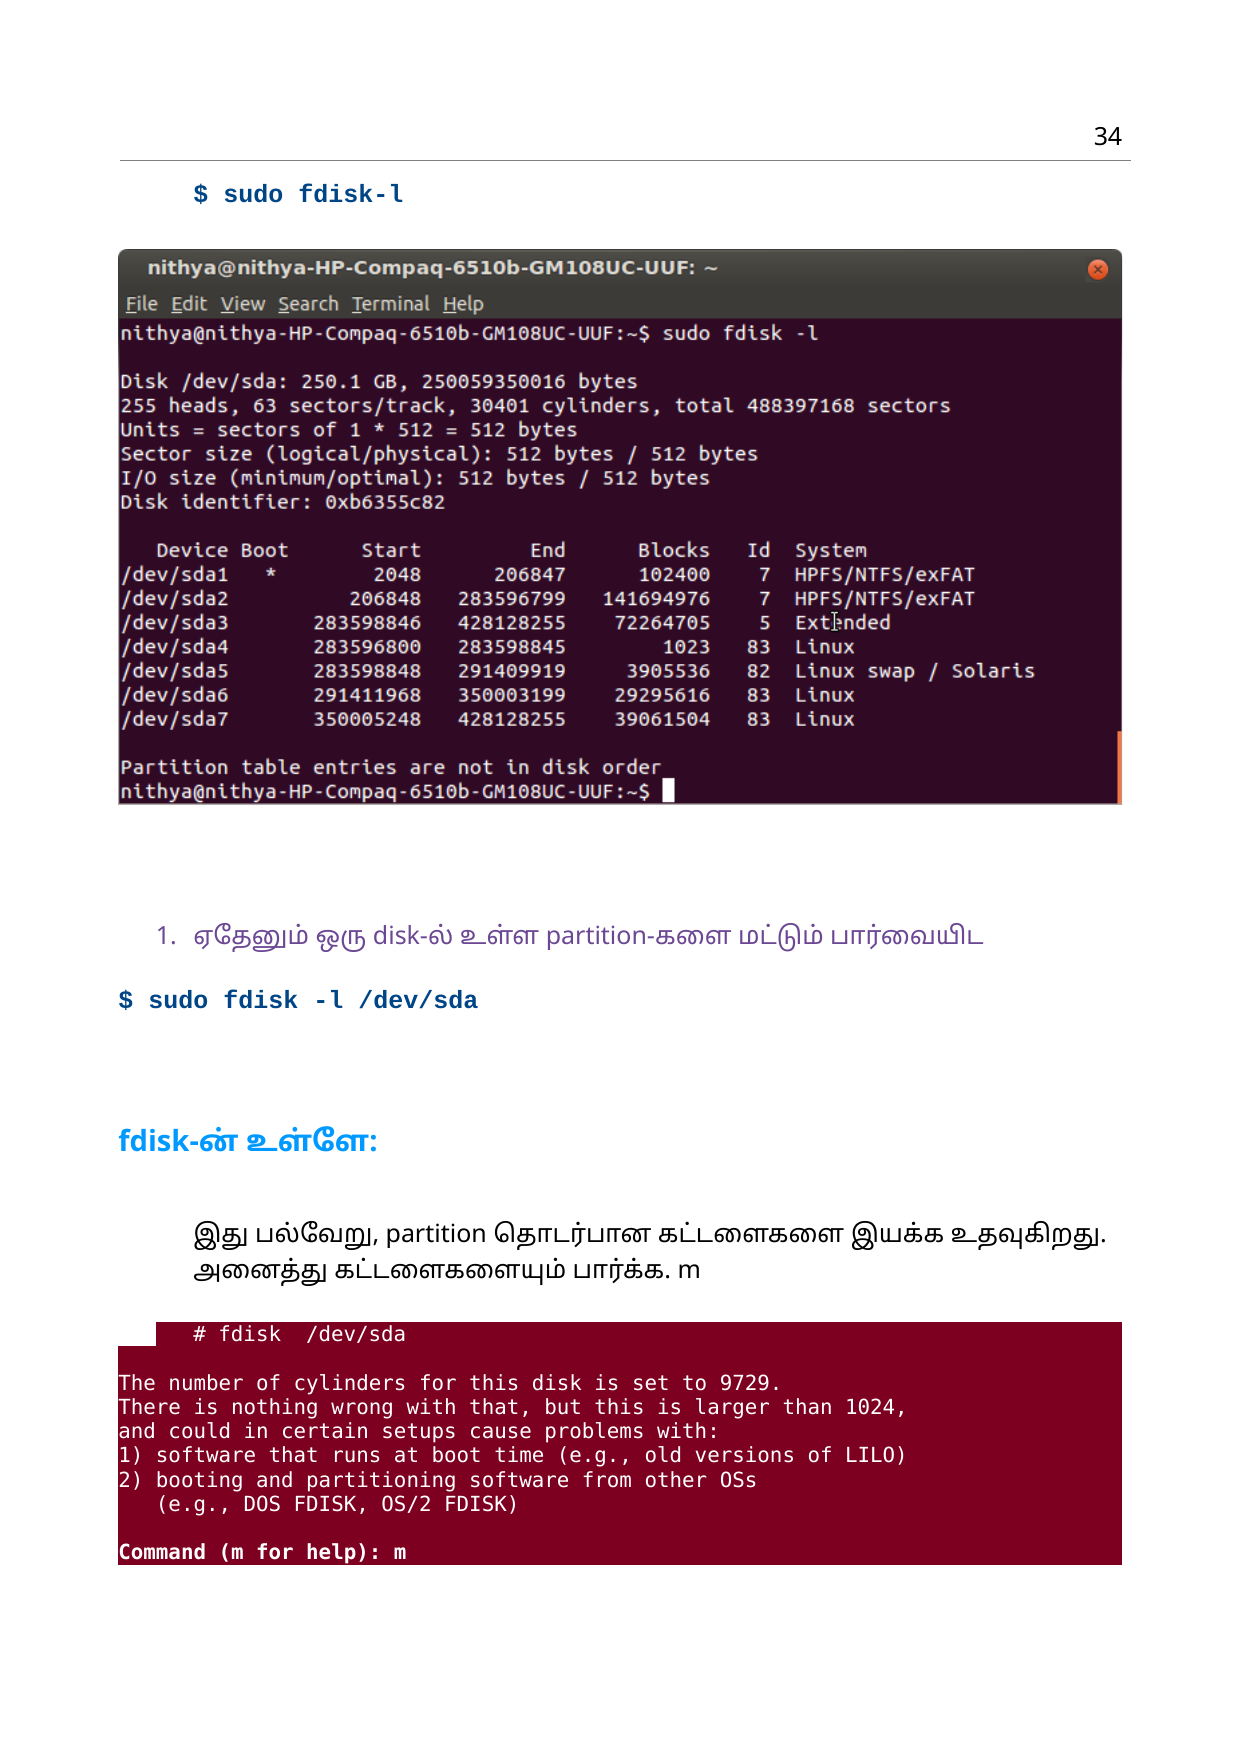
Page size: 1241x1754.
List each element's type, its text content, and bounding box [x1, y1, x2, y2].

list இது பல்வேறு, partition தொடர்பான கட்டளைகளை இயக்க உதவுகிறது. அனைத்து கட்டளைகளையும் பார்க்க. m [156, 1216, 1122, 1322]
text The number of cylinders for this disk is set to 9729. [118, 1371, 1122, 1395]
subtitle fdisk-ன் உள்ளே: [118, 1121, 1122, 1164]
text 1) software that runs at boot time (e.g., old versions of LILO) [118, 1443, 1122, 1468]
text and could in certain setups cause problems with: [118, 1419, 1122, 1443]
text $ sudo fdisk -l /dev/sda [118, 988, 1122, 1016]
picture [118, 249, 1123, 805]
text There is nothing wrong with that, but this is larger than 1024, [118, 1395, 1122, 1419]
list # fdisk /dev/sda [156, 1322, 1122, 1346]
text 2) booting and partitioning software from other OSs [118, 1468, 1122, 1492]
text (e.g., DOS FDISK, OS/2 FDISK) [118, 1492, 1122, 1516]
text Command (m for help): m [118, 1540, 1122, 1565]
list ஏதேனும் ஒரு disk-ல் உள்ள partition-களை மட்டும் பார்வையிட [156, 918, 1122, 954]
list $ sudo fdisk-l [156, 182, 1122, 210]
